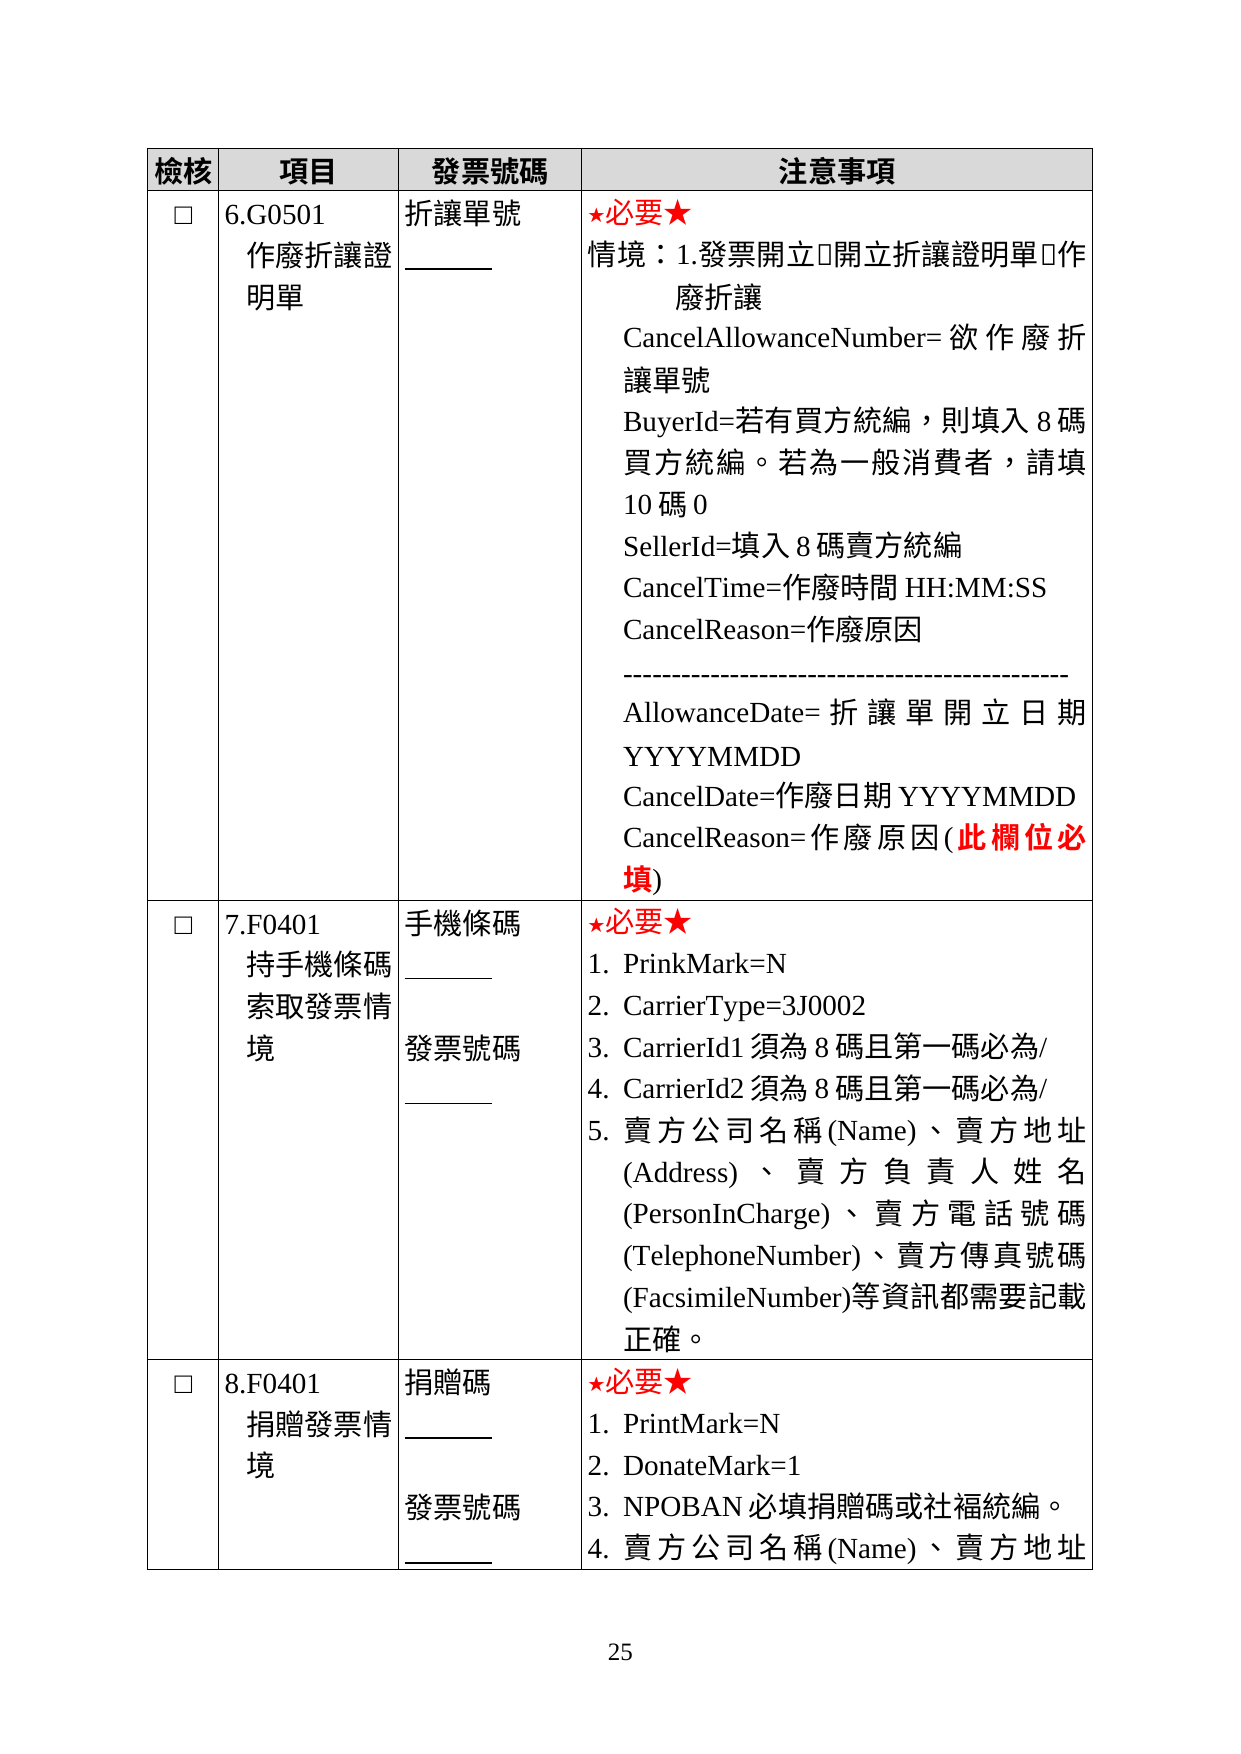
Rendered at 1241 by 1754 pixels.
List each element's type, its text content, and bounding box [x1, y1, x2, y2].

table_cell □ [148, 901, 218, 1359]
table_header 發票號碼 [399, 149, 581, 190]
table_cell □ [148, 191, 218, 900]
table_cell ★必要★ 情境：1.發票開立開立折讓證明單作廢折讓 CancelAllowanceNumber=欲作廢折讓單號 BuyerId=若有買方統編，則填入8碼買方統編。若為一般消費者，請填10碼0 SellerId=填入8碼賣方統編 CancelTime=作廢時間HH:MM:SS CancelReason=作廢原因 ---------------------------------------------- AllowanceDate=折讓單開立日期 YYYYMMDD CancelDate=作廢日期YYYYMMDD CancelReason=作廢原因(此欄位必填) [582, 191, 1092, 900]
table_cell ★必要★ PrintMark=N DonateMark=1 NPOBAN必填捐贈碼或社褔統編。 賣方公司名稱(Name)、賣方地址 [582, 1360, 1092, 1568]
table_cell 6.G0501 作廢折讓證明單 [219, 191, 398, 900]
table_cell □ [148, 1360, 218, 1568]
table_cell 8.F0401 捐贈發票情境 [219, 1360, 398, 1568]
table_cell 折讓單號 [399, 191, 581, 900]
table_header 檢核 [148, 149, 218, 190]
table_header 項目 [219, 149, 398, 190]
table_cell ★必要★ PrinkMark=N CarrierType=3J0002 CarrierId1須為8碼且第一碼必為/ CarrierId2須為8碼且第一碼必為/ 賣方公司名稱(Name)、賣方地址(Address)、賣方負責人姓名(PersonInCharge)、賣方電話號碼(TelephoneNumber)、賣方傳真號碼 (FacsimileNumber)等資訊都需要記載正確。 [582, 901, 1092, 1359]
table_header 注意事項 [582, 149, 1092, 190]
table_cell 捐贈碼 發票號碼 [399, 1360, 581, 1568]
table_cell 手機條碼 發票號碼 [399, 901, 581, 1359]
table_cell 7.F0401 持手機條碼索取發票情境 [219, 901, 398, 1359]
